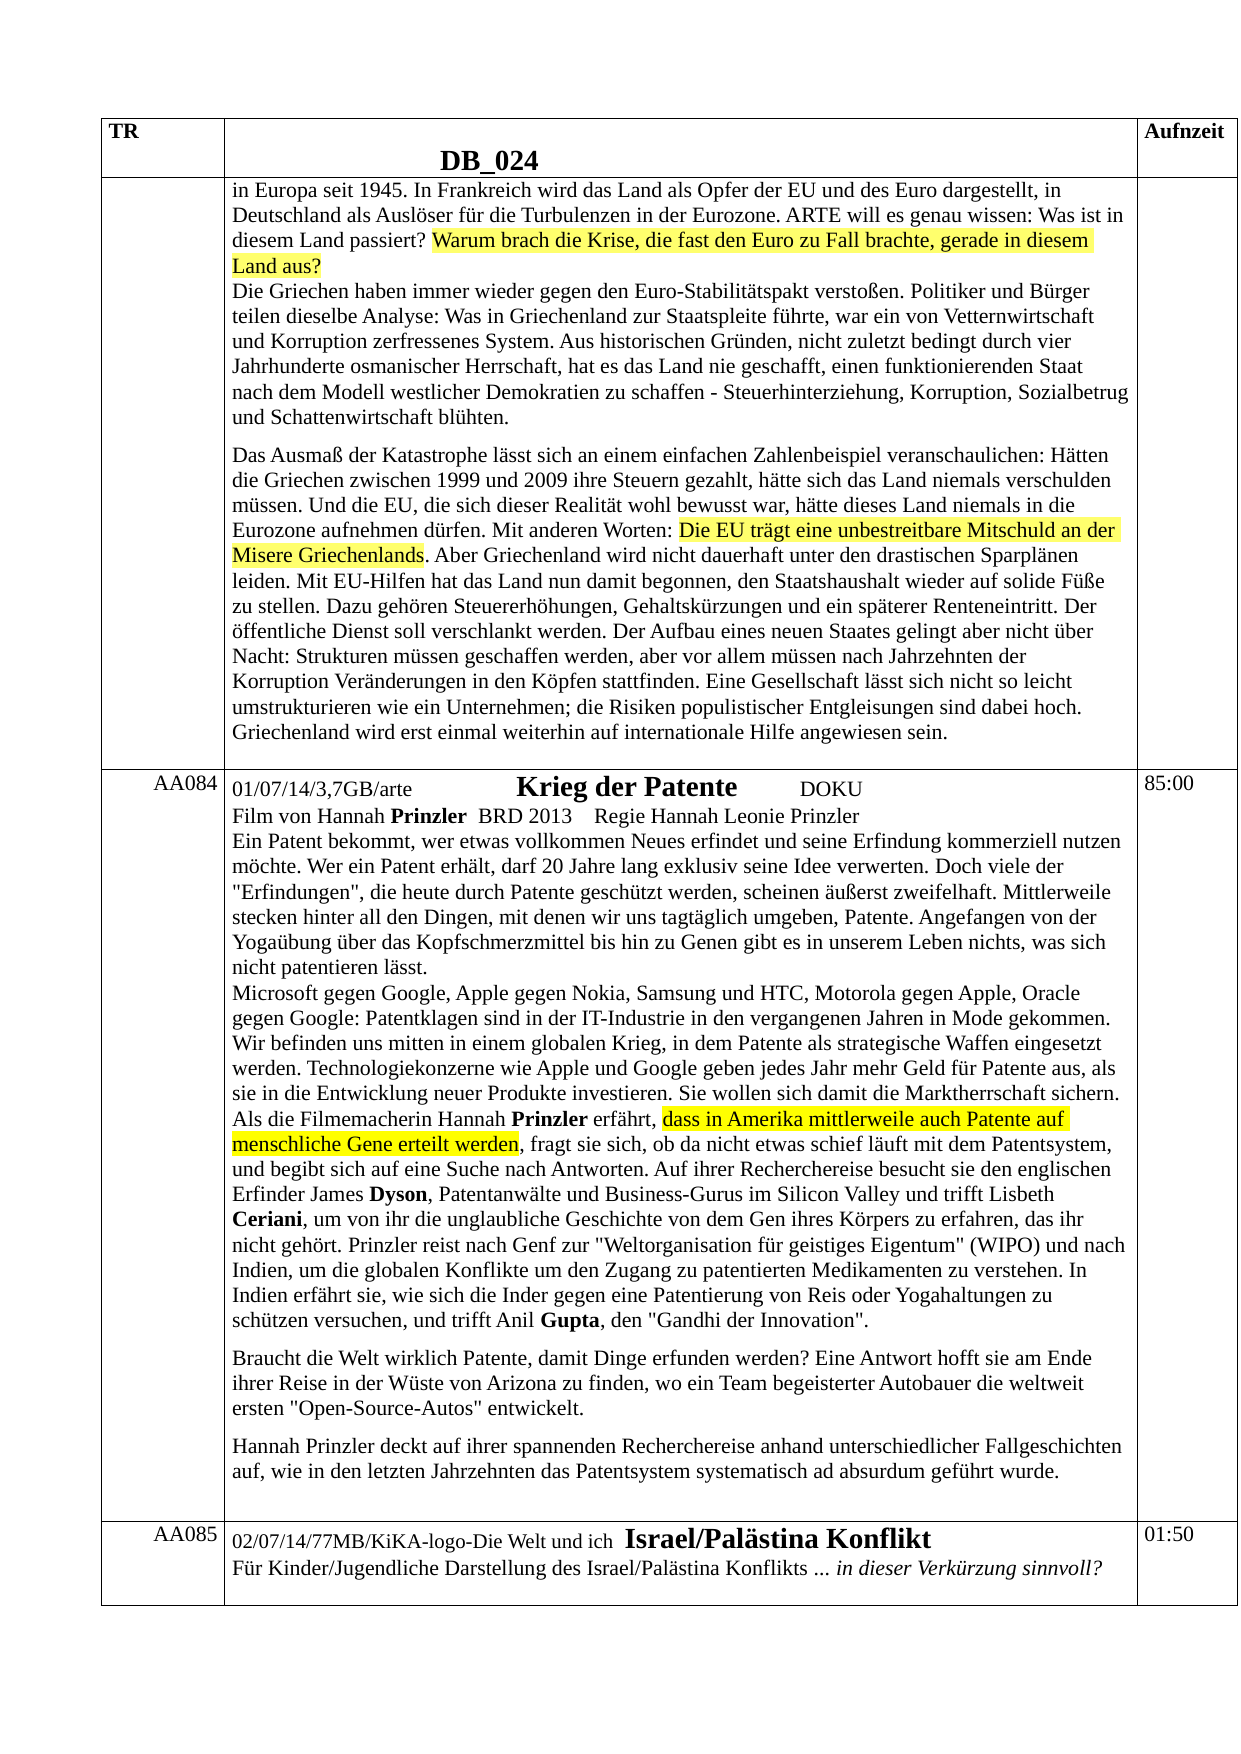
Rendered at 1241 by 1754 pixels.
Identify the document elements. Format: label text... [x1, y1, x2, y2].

table_header TR [102, 119, 224, 177]
table_cell 01/07/14/3,7GB/arte Krieg der Patente DOKU Film von Hannah Prinzler BRD 2013 Regie Hannah Leonie Prinzler Ein Patent bekommt, wer etwas vollkommen Neues erfindet und seine Erfindung kommerziell nutzen möchte. Wer ein Patent erhält, darf 20 Jahre lang exklusiv seine Idee verwerten. Doch viele der "Erfindungen", die heute durch Patente geschützt werden, scheinen äußerst zweifelhaft. Mittlerweile stecken hinter all den Dingen, mit denen wir uns tagtäglich umgeben, Patente. Angefangen von der Yogaübung über das Kopfschmerzmittel bis hin zu Genen gibt es in unserem Leben nichts, was sich nicht patentieren lässt. Microsoft gegen Google, Apple gegen Nokia, Samsung und HTC, Motorola gegen Apple, Oracle gegen Google: Patentklagen sind in der IT-Industrie in den vergangenen Jahren in Mode gekommen. Wir befinden uns mitten in einem globalen Krieg, in dem Patente als strategische Waffen eingesetzt werden. Technologiekonzerne wie Apple und Google geben jedes Jahr mehr Geld für Patente aus, als sie in die Entwicklung neuer Produkte investieren. Sie wollen sich damit die Marktherrschaft sichern. Als die Filmemacherin Hannah Prinzler erfährt, dass in Amerika mittlerweile auch Patente auf menschliche Gene erteilt werden, fragt sie sich, ob da nicht etwas schief läuft mit dem Patentsystem, und begibt sich auf eine Suche nach Antworten. Auf ihrer Recherchereise besucht sie den englischen Erfinder James Dyson, Patentanwälte und Business-Gurus im Silicon Valley und trifft Lisbeth Ceriani, um von ihr die unglaubliche Geschichte von dem Gen ihres Körpers zu erfahren, das ihr nicht gehört. Prinzler reist nach Genf zur "Weltorganisation für geistiges Eigentum" (WIPO) und nach Indien, um die globalen Konflikte um den Zugang zu patentierten Medikamenten zu verstehen. In Indien erfährt sie, wie sich die Inder gegen eine Patentierung von Reis oder Yogahaltungen zu schützen versuchen, und trifft Anil Gupta, den "Gandhi der Innovation". Braucht die Welt wirklich Patente, damit Dinge erfunden werden? Eine Antwort hofft sie am Ende ihrer Reise in der Wüste von Arizona zu finden, wo ein Team begeisterter Autobauer die weltweit ersten "Open-Source-Autos" entwickelt. Hannah Prinzler deckt auf ihrer spannenden Recherchereise anhand unterschiedlicher Fallgeschichten auf, wie in den letzten Jahrzehnten das Patentsystem systematisch ad absurdum geführt wurde. [225, 770, 1137, 1521]
table_cell 01:50 [1138, 1522, 1237, 1605]
table_cell 02/07/14/77MB/KiKA-logo-Die Welt und ich Israel/Palästina Konflikt Für Kinder/Jugendliche Darstellung des Israel/Palästina Konflikts ... in dieser Verkürzung sinnvoll? [225, 1522, 1137, 1605]
table_cell AA085 [102, 1522, 224, 1605]
table_cell 85:00 [1138, 770, 1237, 1521]
table_cell AA084 [102, 770, 224, 1521]
table_cell [1138, 178, 1237, 769]
table_header Aufnzeit [1138, 119, 1237, 177]
table_cell [102, 178, 224, 769]
table_header DB_024 [225, 119, 1137, 177]
table_cell in Europa seit 1945. In Frankreich wird das Land als Opfer der EU und des Euro dargestellt, in Deutschland als Auslöser für die Turbulenzen in der Eurozone. ARTE will es genau wissen: Was ist in diesem Land passiert? Warum brach die Krise, die fast den Euro zu Fall brachte, gerade in diesem Land aus? Die Griechen haben immer wieder gegen den Euro-Stabilitätspakt verstoßen. Politiker und Bürger teilen dieselbe Analyse: Was in Griechenland zur Staatspleite führte, war ein von Vetternwirtschaft und Korruption zerfressenes System. Aus historischen Gründen, nicht zuletzt bedingt durch vier Jahrhunderte osmanischer Herrschaft, hat es das Land nie geschafft, einen funktionierenden Staat nach dem Modell westlicher Demokratien zu schaffen - Steuerhinterziehung, Korruption, Sozialbetrug und Schattenwirtschaft blühten. Das Ausmaß der Katastrophe lässt sich an einem einfachen Zahlenbeispiel veranschaulichen: Hätten die Griechen zwischen 1999 und 2009 ihre Steuern gezahlt, hätte sich das Land niemals verschulden müssen. Und die EU, die sich dieser Realität wohl bewusst war, hätte dieses Land niemals in die Eurozone aufnehmen dürfen. Mit anderen Worten: Die EU trägt eine unbestreitbare Mitschuld an der Misere Griechenlands. Aber Griechenland wird nicht dauerhaft unter den drastischen Sparplänen leiden. Mit EU-Hilfen hat das Land nun damit begonnen, den Staatshaushalt wieder auf solide Füße zu stellen. Dazu gehören Steuererhöhungen, Gehaltskürzungen und ein späterer Renteneintritt. Der öffentliche Dienst soll verschlankt werden. Der Aufbau eines neuen Staates gelingt aber nicht über Nacht: Strukturen müssen geschaffen werden, aber vor allem müssen nach Jahrzehnten der Korruption Veränderungen in den Köpfen stattfinden. Eine Gesellschaft lässt sich nicht so leicht umstrukturieren wie ein Unternehmen; die Risiken populistischer Entgleisungen sind dabei hoch. Griechenland wird erst einmal weiterhin auf internationale Hilfe angewiesen sein. [225, 178, 1137, 769]
